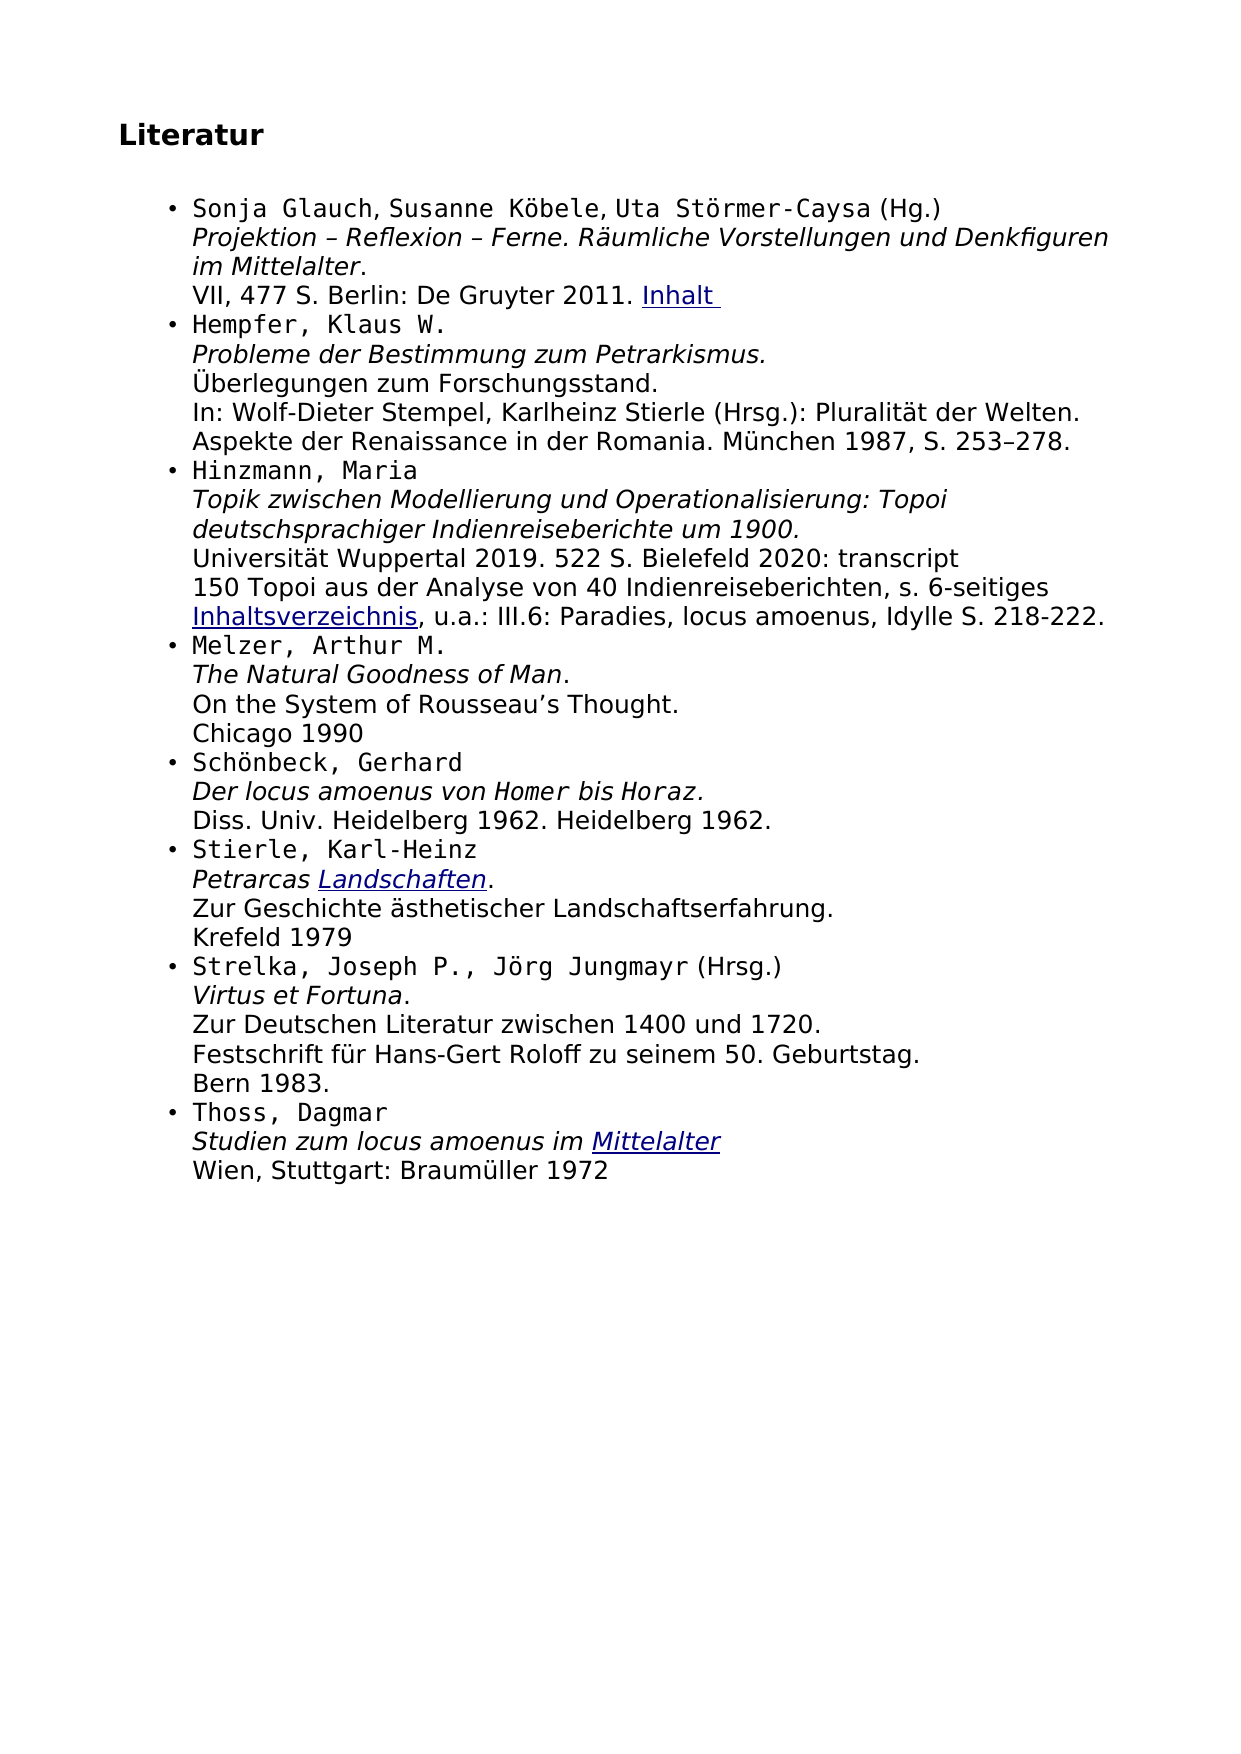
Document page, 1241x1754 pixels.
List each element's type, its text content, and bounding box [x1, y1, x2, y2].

list Melzer, Arthur M. The Natural Goodness of Man. On the System of Rousseau’s Thought. Chicago 1990 [177, 632, 1122, 748]
list Strelka, Joseph P., Jörg Jungmayr (Hrsg.) Virtus et Fortuna. Zur Deutschen Literatur zwischen 1400 und 1720. Festschrift für Hans-Gert Roloff zu seinem 50. Geburtstag. Bern 1983. [177, 952, 1122, 1098]
list Stierle, Karl-Heinz Petrarcas Landschaften. Zur Geschichte ästhetischer Landschaftserfahrung. Krefeld 1979 [177, 836, 1122, 952]
subtitle Literatur [118, 118, 1122, 152]
list Thoss, Dagmar Studien zum locus amoenus im Mittelalter Wien, Stuttgart: Braumüller 1972 [177, 1098, 1122, 1186]
list Hinzmann, Maria Topik zwischen Modellierung und Operationalisierung: Topoi deutschsprachiger Indienreiseberichte um 1900. Universität Wuppertal 2019. 522 S. Bielefeld 2020: transcript 150 Topoi aus der Analyse von 40 Indienreiseberichten, s. 6-seitiges Inhaltsverzeichnis, u.a.: III.6: Paradies, locus amoenus, Idylle S. 218-222. [177, 457, 1122, 632]
list Hempfer, Klaus W. Probleme der Bestimmung zum Petrarkismus. Überlegungen zum Forschungsstand. In: Wolf-Dieter Stempel, Karlheinz Stierle (Hrsg.): Pluralität der Welten. Aspekte der Renaissance in der Romania. München 1987, S. 253–278. [177, 311, 1122, 457]
list Schönbeck, Gerhard Der locus amoenus von Homer bis Horaz. Diss. Univ. Heidelberg 1962. Heidelberg 1962. [177, 748, 1122, 836]
list Sonja Glauch, Susanne Köbele, Uta Störmer-Caysa (Hg.) Projektion – Reflexion – Ferne. Räumliche Vorstellungen und Denkfiguren im Mittelalter. VII, 477 S. Berlin: De Gruyter 2011. Inhalt [177, 194, 1122, 311]
